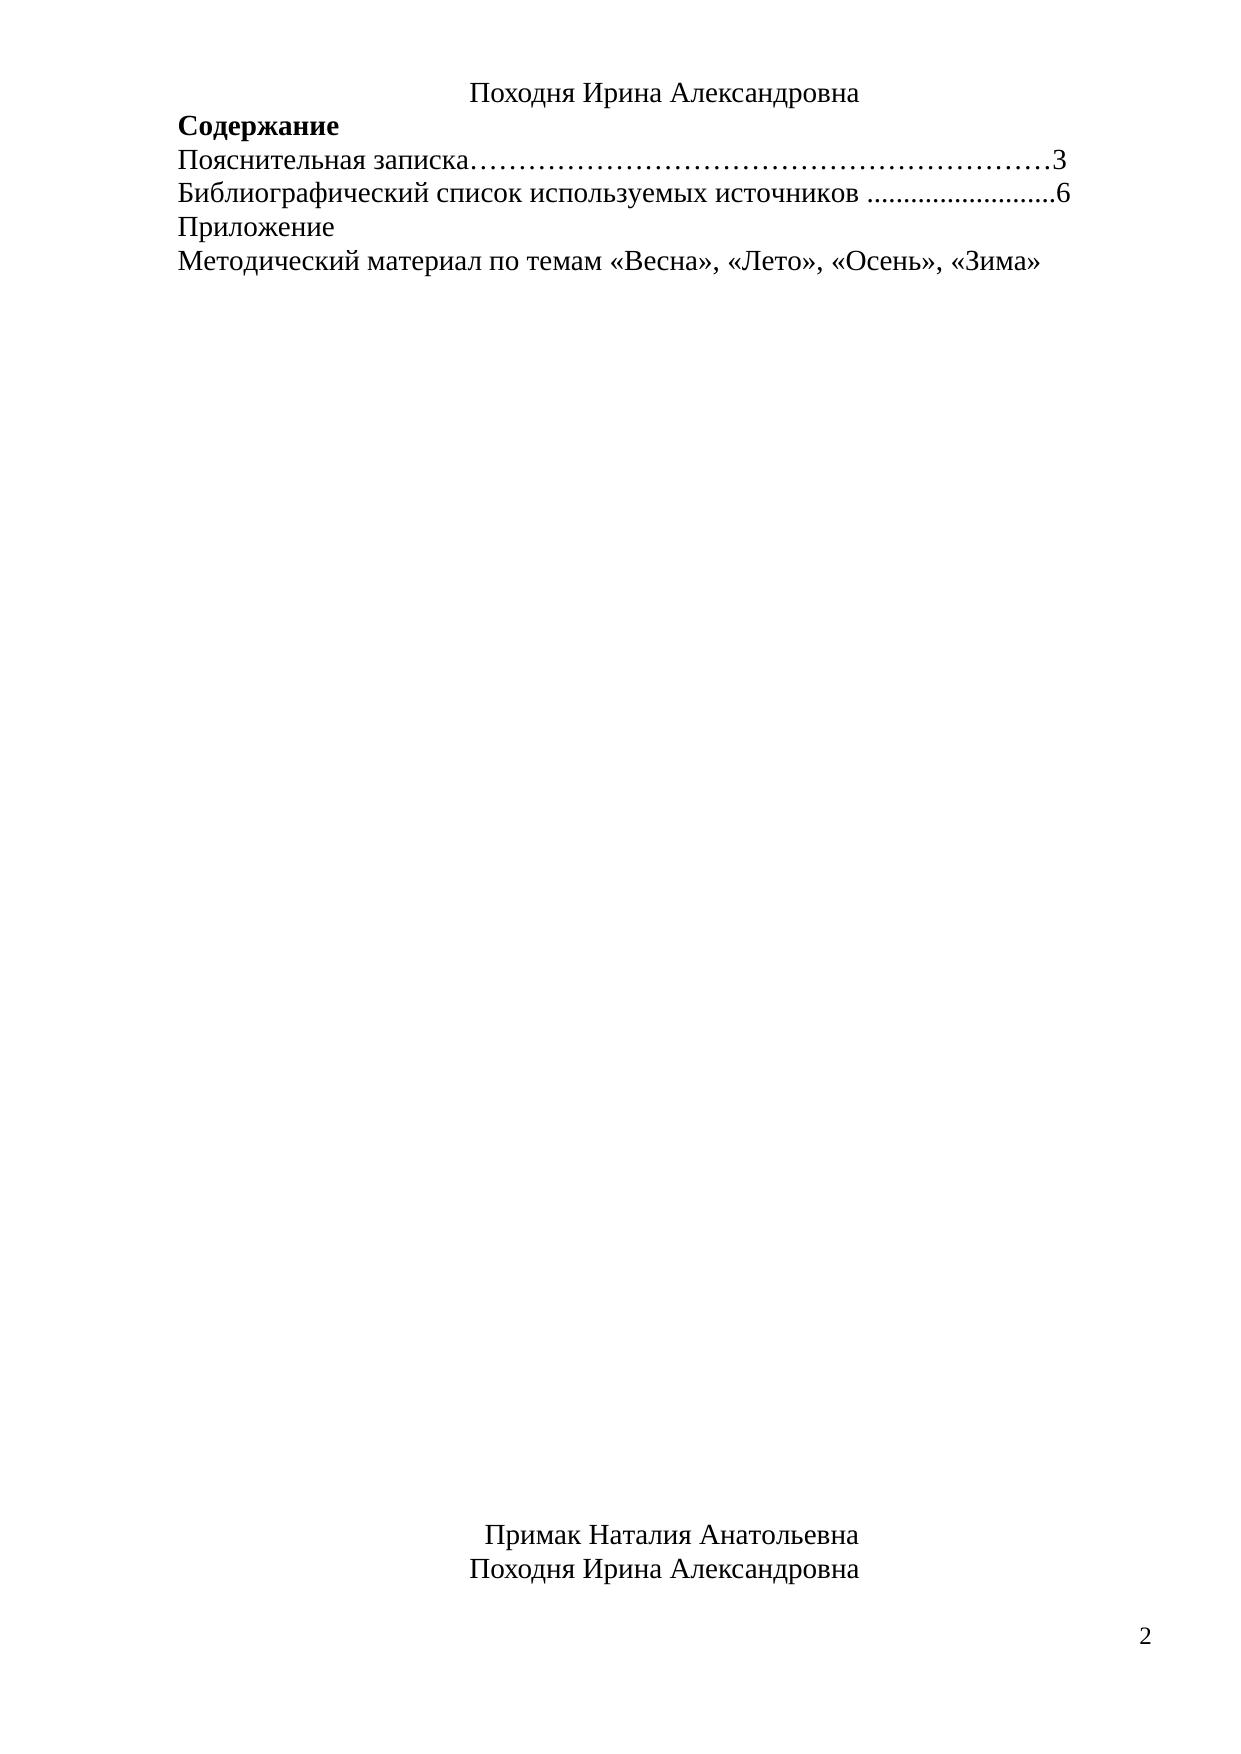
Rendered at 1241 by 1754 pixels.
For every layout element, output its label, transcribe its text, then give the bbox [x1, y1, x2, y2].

text Пояснительная записка……………………………………………………3 [177, 142, 1152, 176]
text Методический материал по темам «Весна», «Лето», «Осень», «Зима» [177, 243, 1152, 276]
text Походня Ирина Александровна [177, 75, 1152, 108]
text Приложение [177, 209, 1152, 243]
text Примак Наталия Анатольевна [177, 1517, 1152, 1551]
text Содержание [177, 108, 1152, 142]
text Библиографический список используемых источников ..........................6 [177, 176, 1152, 209]
text Походня Ирина Александровна [177, 1551, 1152, 1584]
